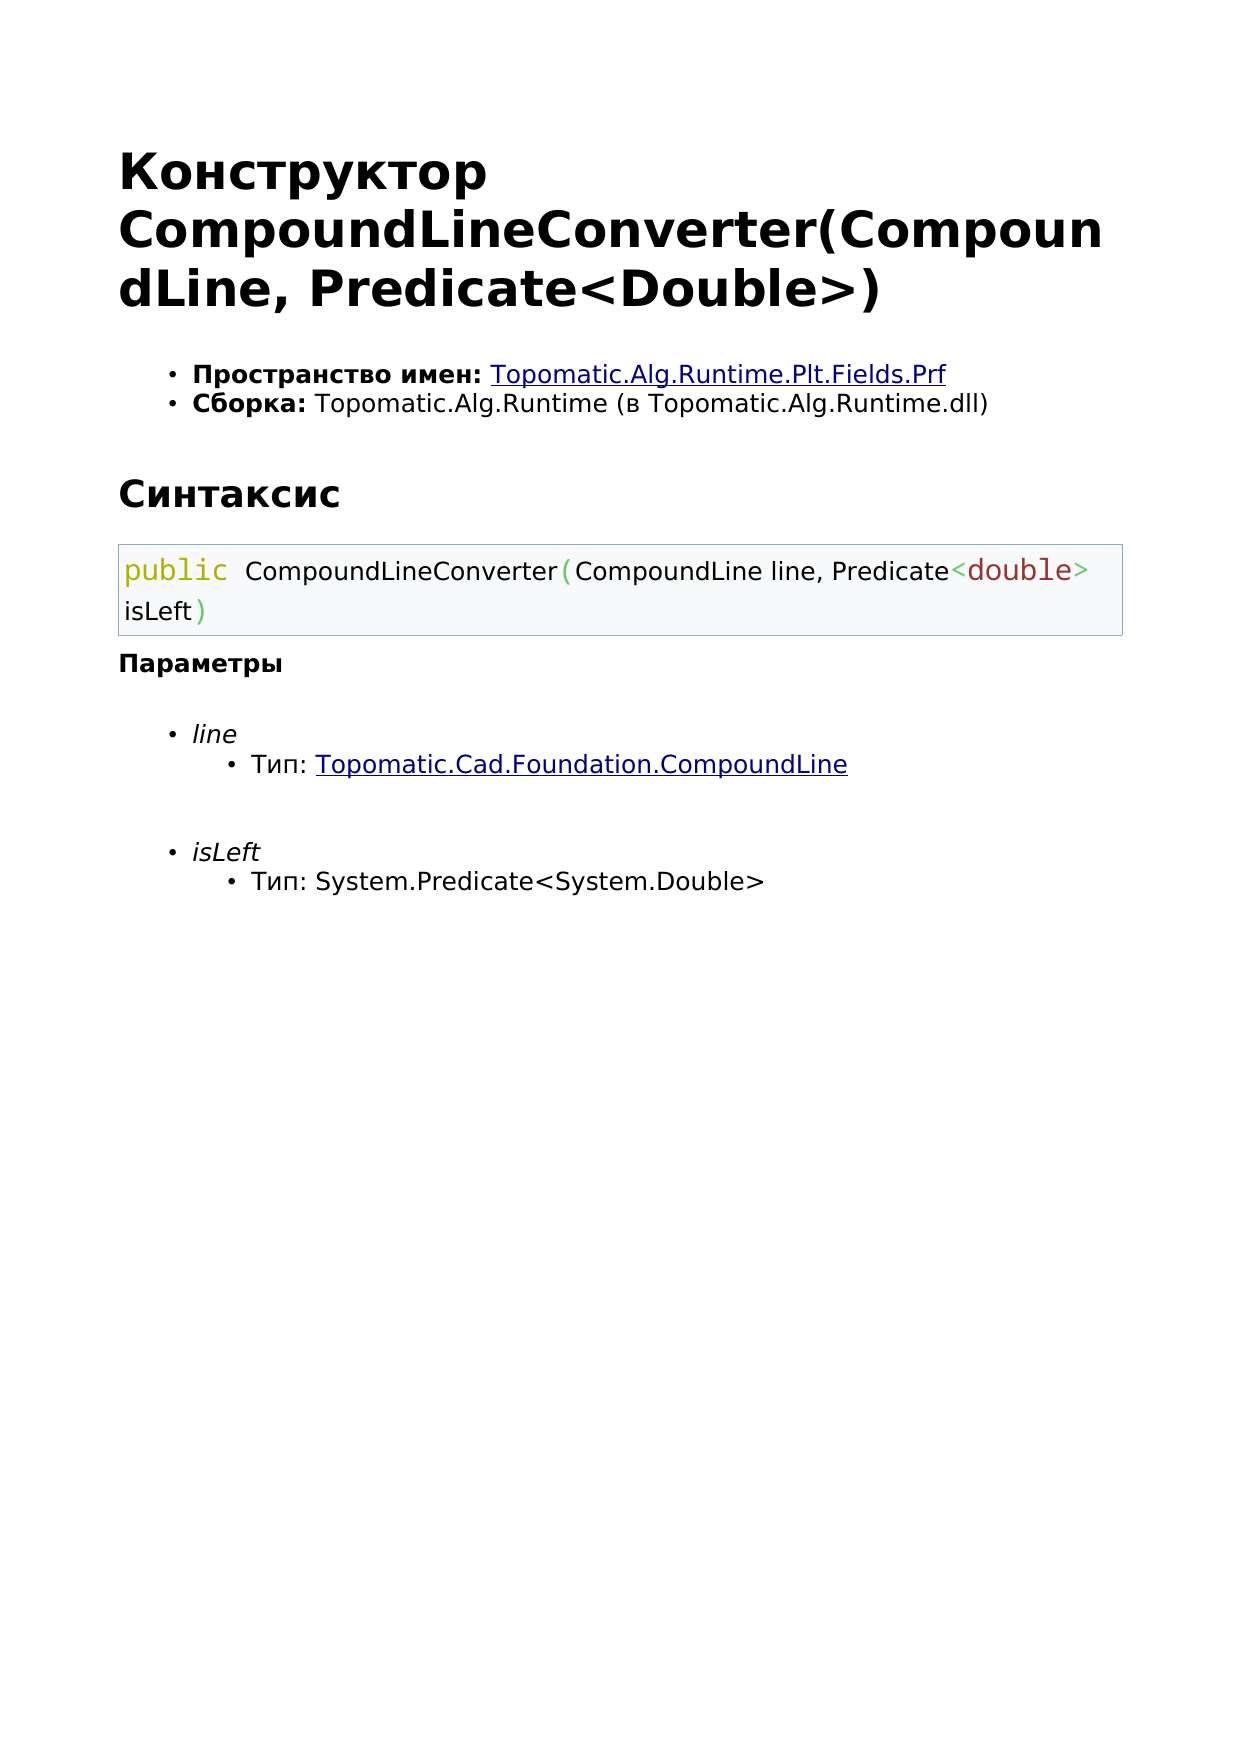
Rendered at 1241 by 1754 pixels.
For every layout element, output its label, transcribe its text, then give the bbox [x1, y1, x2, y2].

list Тип: Topomatic.Cad.Foundation.CompoundLine [236, 750, 1122, 779]
subtitle Конструктор CompoundLineConverter(CompoundLine, Predicate<Double>) [118, 143, 1122, 318]
list Тип: System.Predicate<System.Double> [236, 867, 1122, 896]
list Сборка: Topomatic.Alg.Runtime (в Topomatic.Alg.Runtime.dll) [177, 389, 1122, 418]
list isLeft [177, 838, 1122, 867]
subtitle Синтаксис [118, 473, 1122, 516]
list Пространство имен: Topomatic.Alg.Runtime.Plt.Fields.Prf [177, 360, 1122, 389]
text Параметры [118, 649, 1122, 679]
list line [177, 721, 1122, 750]
table_header public CompoundLineConverter(CompoundLine line, Predicate<double> isLeft) [119, 545, 1122, 635]
